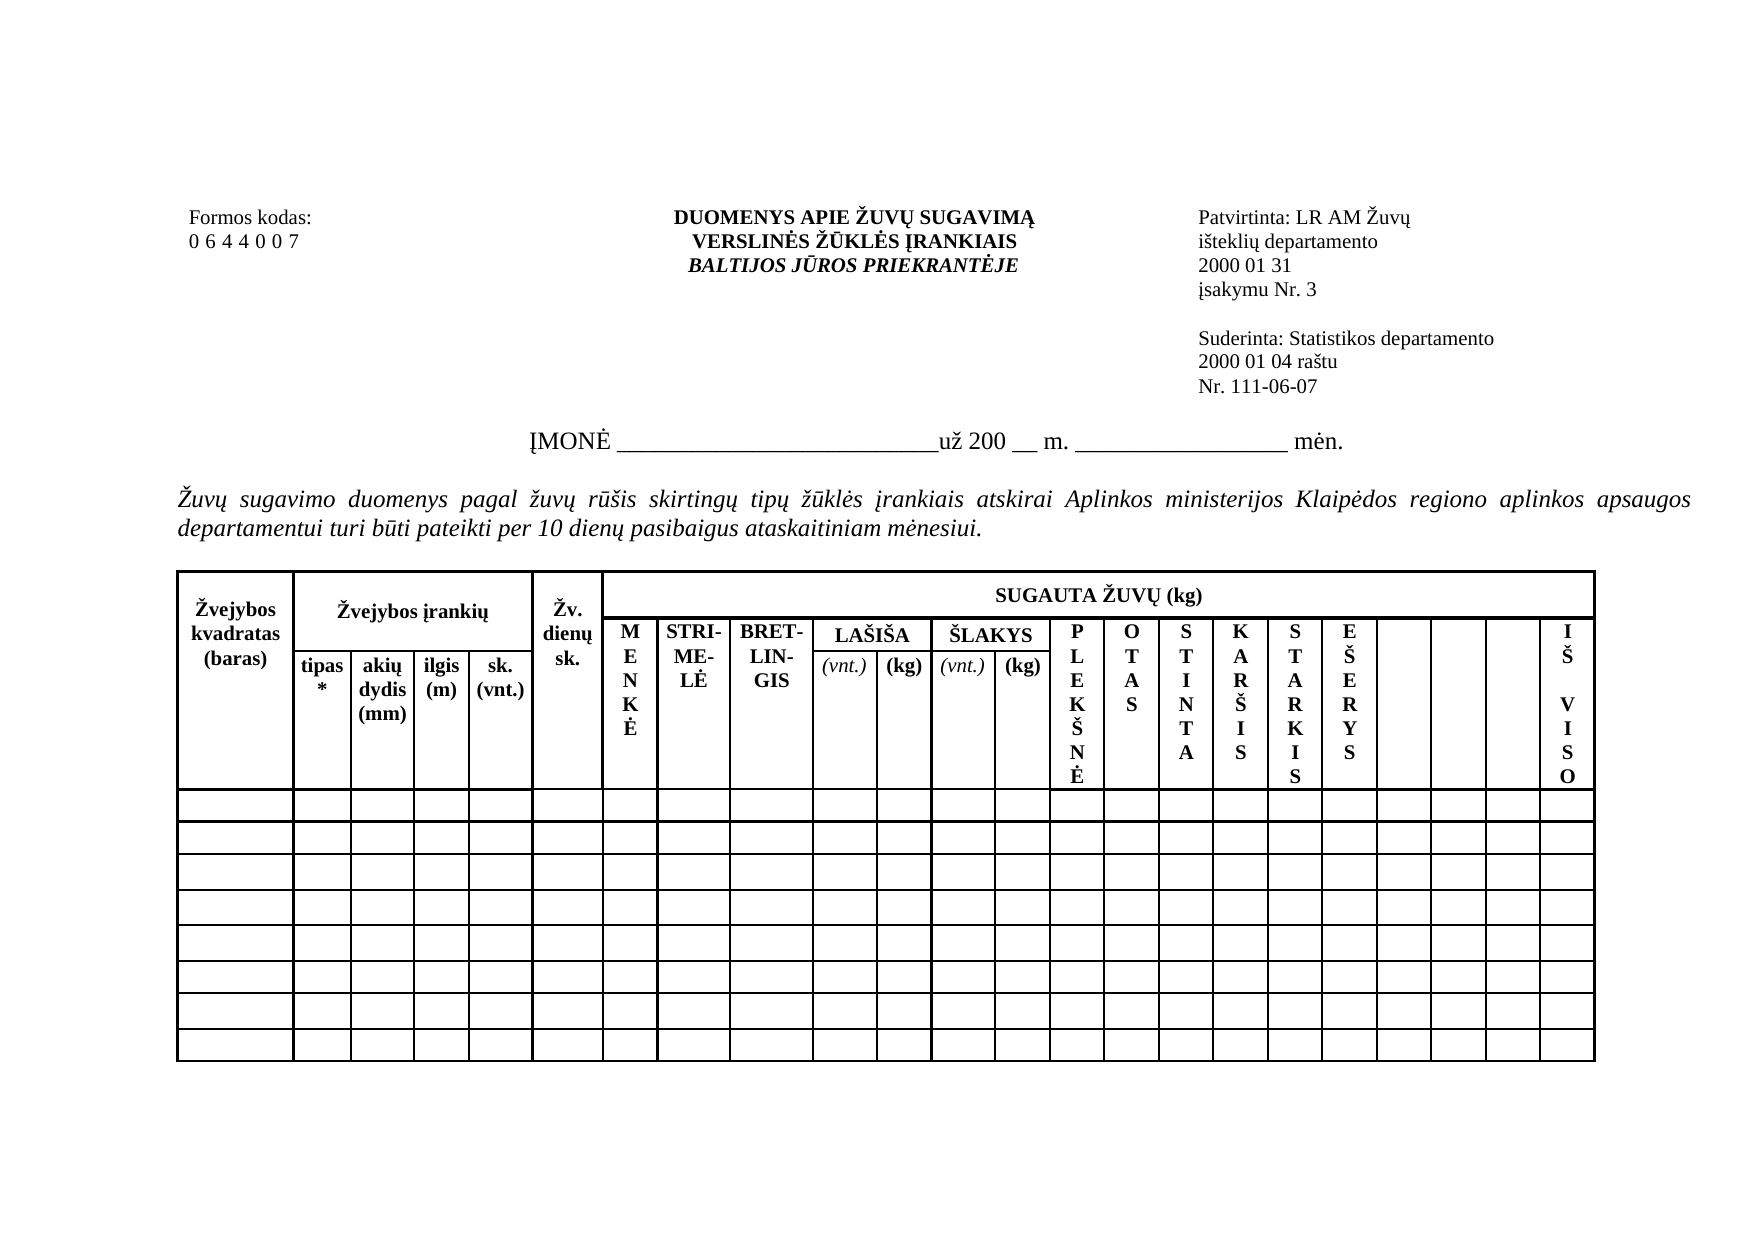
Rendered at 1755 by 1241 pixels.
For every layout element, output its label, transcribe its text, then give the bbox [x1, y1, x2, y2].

table_cell [1541, 962, 1593, 992]
table_cell ilgis (m) [415, 652, 468, 788]
table_cell [731, 994, 812, 1027]
table_cell [295, 823, 350, 853]
text Žuvų sugavimo duomenys pagal žuvų rūšis skirtingų tipų žūklės įrankiais atskirai Aplinkos ministerijos Klaipėdos regiono aplinkos apsaugos departamentui turi būti pateikti per 10 dienų pasibaigus ataskaitiniam mėnesiui. [177, 484, 1695, 541]
table_cell [996, 855, 1049, 888]
table_cell [179, 1030, 292, 1060]
table_cell [295, 855, 350, 888]
table_cell [933, 823, 994, 853]
table_cell [1541, 855, 1593, 888]
table_cell [1378, 791, 1430, 820]
table_cell [352, 791, 413, 820]
table_cell [1487, 962, 1539, 992]
table_cell [1487, 855, 1539, 888]
table_cell [1323, 994, 1376, 1027]
table_cell [534, 962, 602, 992]
table_cell [1214, 823, 1267, 853]
table_cell [1432, 823, 1485, 853]
table_cell [1269, 994, 1321, 1027]
table_cell [295, 891, 350, 924]
table_cell [814, 994, 876, 1027]
table_cell [878, 1030, 930, 1060]
table_cell [1269, 791, 1321, 820]
table_cell [534, 994, 602, 1027]
table_cell [470, 926, 531, 959]
table_cell [352, 926, 413, 959]
table_cell [415, 891, 468, 924]
table_cell [1323, 823, 1376, 853]
table_cell [295, 1030, 350, 1060]
table_cell [814, 926, 876, 959]
table_cell [470, 891, 531, 924]
table_cell [659, 1030, 729, 1060]
table_cell [415, 855, 468, 888]
table_cell [470, 1030, 531, 1060]
table_cell [878, 891, 930, 924]
table_cell [1432, 962, 1485, 992]
table_cell [1487, 994, 1539, 1027]
table_cell [1105, 962, 1158, 992]
table_cell [604, 1030, 656, 1060]
table_cell [1105, 791, 1158, 820]
table_cell [1323, 791, 1376, 820]
table_cell [1160, 926, 1212, 959]
table_cell [1105, 994, 1158, 1027]
table_cell [604, 855, 656, 888]
table_cell [1269, 1030, 1321, 1060]
table_cell [1487, 791, 1539, 820]
table_cell [1378, 926, 1430, 959]
table_cell M E N K Ė [604, 620, 656, 788]
table_cell [1323, 1030, 1376, 1060]
table_cell P L E K Š N Ė [1051, 620, 1103, 788]
table_cell LAŠIŠA [814, 620, 930, 650]
table_cell [731, 891, 812, 924]
table_cell [1487, 891, 1539, 924]
table_header SUGAUTA ŽUVŲ (kg) [604, 573, 1593, 616]
table_cell [933, 1030, 994, 1060]
table_cell [731, 823, 812, 853]
table_cell [878, 962, 930, 992]
table_cell [534, 823, 602, 853]
table_cell [1269, 926, 1321, 959]
table_cell [1105, 891, 1158, 924]
table_cell akių dydis (mm) [352, 652, 413, 788]
table_cell [1269, 855, 1321, 888]
table_cell [1378, 891, 1430, 924]
table_cell [996, 926, 1049, 959]
table_cell [1323, 855, 1376, 888]
table_cell [659, 994, 729, 1027]
table_cell [179, 791, 292, 820]
table_cell [179, 994, 292, 1027]
table_cell [878, 790, 930, 820]
table_cell [604, 962, 656, 992]
table_cell E Š E R Y S [1323, 620, 1376, 788]
table_cell [1541, 994, 1593, 1027]
table_cell [1051, 855, 1103, 888]
table_cell [1487, 926, 1539, 959]
table_cell [415, 1030, 468, 1060]
table_cell [814, 1030, 876, 1060]
table_cell [731, 855, 812, 888]
table_cell [1432, 891, 1485, 924]
table_cell [415, 962, 468, 992]
table_cell [1541, 1030, 1593, 1060]
table_cell [731, 962, 812, 992]
table_cell S T A R K I S [1269, 620, 1321, 788]
table_cell (kg) [996, 652, 1049, 788]
table_cell [996, 962, 1049, 992]
table_cell [933, 994, 994, 1027]
table_cell [1214, 926, 1267, 959]
table_header Žv. dienų sk. [534, 573, 601, 788]
table_cell [659, 790, 729, 820]
table_cell [814, 790, 876, 820]
table_cell [659, 926, 729, 959]
table_cell [352, 962, 413, 992]
table_cell [933, 962, 994, 992]
table_cell [1323, 962, 1376, 992]
table_cell [470, 994, 531, 1027]
text ĮMONĖ už 200 __ m. _________________ mėn. [177, 426, 1695, 455]
table_cell [1051, 891, 1103, 924]
table_cell [1378, 823, 1430, 853]
table_cell [1160, 823, 1212, 853]
table_cell [1214, 855, 1267, 888]
table_cell [470, 855, 531, 888]
table_cell [731, 926, 812, 959]
table_cell [1051, 823, 1103, 853]
table_cell [933, 855, 994, 888]
table_cell [1160, 962, 1212, 992]
table_cell ŠLAKYS [933, 620, 1049, 650]
table_cell [1214, 994, 1267, 1027]
table_cell (vnt.) [933, 652, 994, 788]
table_cell sk. (vnt.) [470, 652, 531, 788]
table_cell [814, 823, 876, 853]
table_cell [878, 994, 930, 1027]
table_cell [352, 1030, 413, 1060]
table_cell [1323, 891, 1376, 924]
table_cell [996, 891, 1049, 924]
table_cell [1160, 855, 1212, 888]
table_cell [659, 855, 729, 888]
table_cell [1051, 926, 1103, 959]
table_cell [415, 994, 468, 1027]
table_cell [1432, 994, 1485, 1027]
table_header Žvejybos kvadratas (baras) [179, 573, 292, 788]
table_cell [295, 962, 350, 992]
table_cell [1378, 1030, 1430, 1060]
table_cell [814, 962, 876, 992]
table_cell [1269, 962, 1321, 992]
table_cell [415, 823, 468, 853]
table_cell [179, 962, 292, 992]
table_cell STRI- ME- LĖ [659, 620, 729, 788]
table_cell [604, 790, 656, 820]
table_cell [659, 962, 729, 992]
table_cell O T A S [1105, 620, 1158, 788]
table_cell [352, 855, 413, 888]
table_cell [604, 926, 656, 959]
table_cell [534, 855, 602, 888]
table_cell [295, 926, 350, 959]
table_cell [1323, 926, 1376, 959]
table_cell [996, 823, 1049, 853]
table_cell [1487, 1030, 1539, 1060]
table_cell [1214, 891, 1267, 924]
table_cell [534, 926, 602, 959]
table_cell [415, 791, 468, 820]
table_cell [1105, 1030, 1158, 1060]
table_cell [179, 926, 292, 959]
table_cell [534, 790, 602, 820]
table_cell [1378, 994, 1430, 1027]
table_cell [1269, 891, 1321, 924]
table_cell [1487, 620, 1539, 788]
table_cell [933, 926, 994, 959]
table_cell [1051, 791, 1103, 820]
table_cell [352, 823, 413, 853]
table_cell [1378, 855, 1430, 888]
table_cell [933, 891, 994, 924]
table_cell [1541, 891, 1593, 924]
table_header DUOMENYS APIE ŽUVŲ SUGAVIMĄ VERSLINĖS ŽŪKLĖS ĮRANKIAIS BALTIJOS JŪROS PRIEKRANTĖJE [533, 205, 1176, 398]
table_cell [470, 962, 531, 992]
table_header Patvirtinta: LR AM Žuvų išteklių departamento 2000 01 31 įsakymu Nr. 3 Suderinta: Statistikos departamento 2000 01 04 raštu Nr. 111-06-07 [1176, 205, 1595, 398]
table_cell K A R Š I S [1214, 620, 1267, 788]
table_cell [295, 791, 350, 820]
table_cell [878, 823, 930, 853]
table_cell [1051, 994, 1103, 1027]
table_cell [1051, 1030, 1103, 1060]
table_cell [604, 891, 656, 924]
table_cell [659, 823, 729, 853]
table_cell [731, 790, 812, 820]
table_cell [604, 823, 656, 853]
table_cell [1432, 1030, 1485, 1060]
table_cell [1269, 823, 1321, 853]
table_cell [814, 855, 876, 888]
table_cell tipas * [295, 652, 350, 788]
table_cell [470, 823, 531, 853]
table_cell [878, 855, 930, 888]
table_cell [1378, 962, 1430, 992]
table_cell [415, 926, 468, 959]
table_cell [534, 891, 602, 924]
table_cell [179, 891, 292, 924]
table_cell [1160, 994, 1212, 1027]
table_cell [1432, 791, 1485, 820]
table_cell [996, 1030, 1049, 1060]
table_cell [1051, 962, 1103, 992]
table_cell [1432, 855, 1485, 888]
table_cell [1105, 855, 1158, 888]
table_cell [1541, 823, 1593, 853]
table_cell [534, 1030, 602, 1060]
table_cell [1160, 891, 1212, 924]
table_cell [604, 994, 656, 1027]
table_cell (kg) [878, 652, 930, 788]
table_cell [1541, 791, 1593, 820]
table_cell [731, 1030, 812, 1060]
table_cell [996, 790, 1049, 820]
table_cell [1160, 791, 1212, 820]
table_cell [1378, 620, 1430, 788]
table_cell [659, 891, 729, 924]
table_cell [878, 926, 930, 959]
table_cell [996, 994, 1049, 1027]
table_cell [1432, 926, 1485, 959]
table_cell I Š V I S O [1541, 620, 1593, 788]
table_cell S T I N T A [1160, 620, 1212, 788]
table_cell [1160, 1030, 1212, 1060]
table_cell [470, 791, 531, 820]
table_cell [1541, 926, 1593, 959]
table_cell [352, 994, 413, 1027]
table_cell [1214, 962, 1267, 992]
table_cell [933, 790, 994, 820]
table_cell [814, 891, 876, 924]
table_cell [179, 855, 292, 888]
table_cell [295, 994, 350, 1027]
table_header Žvejybos įrankių [295, 573, 531, 650]
table_cell [1214, 1030, 1267, 1060]
table_cell [352, 891, 413, 924]
table_cell [179, 823, 292, 853]
table_cell (vnt.) [814, 652, 876, 788]
table_cell [1105, 926, 1158, 959]
table_cell [1432, 620, 1485, 788]
table_cell [1487, 823, 1539, 853]
table_cell [1214, 791, 1267, 820]
table_cell BRET- LIN- GIS [731, 620, 812, 788]
table_cell [1105, 823, 1158, 853]
table_header Formos kodas: 0644007 [177, 205, 533, 398]
